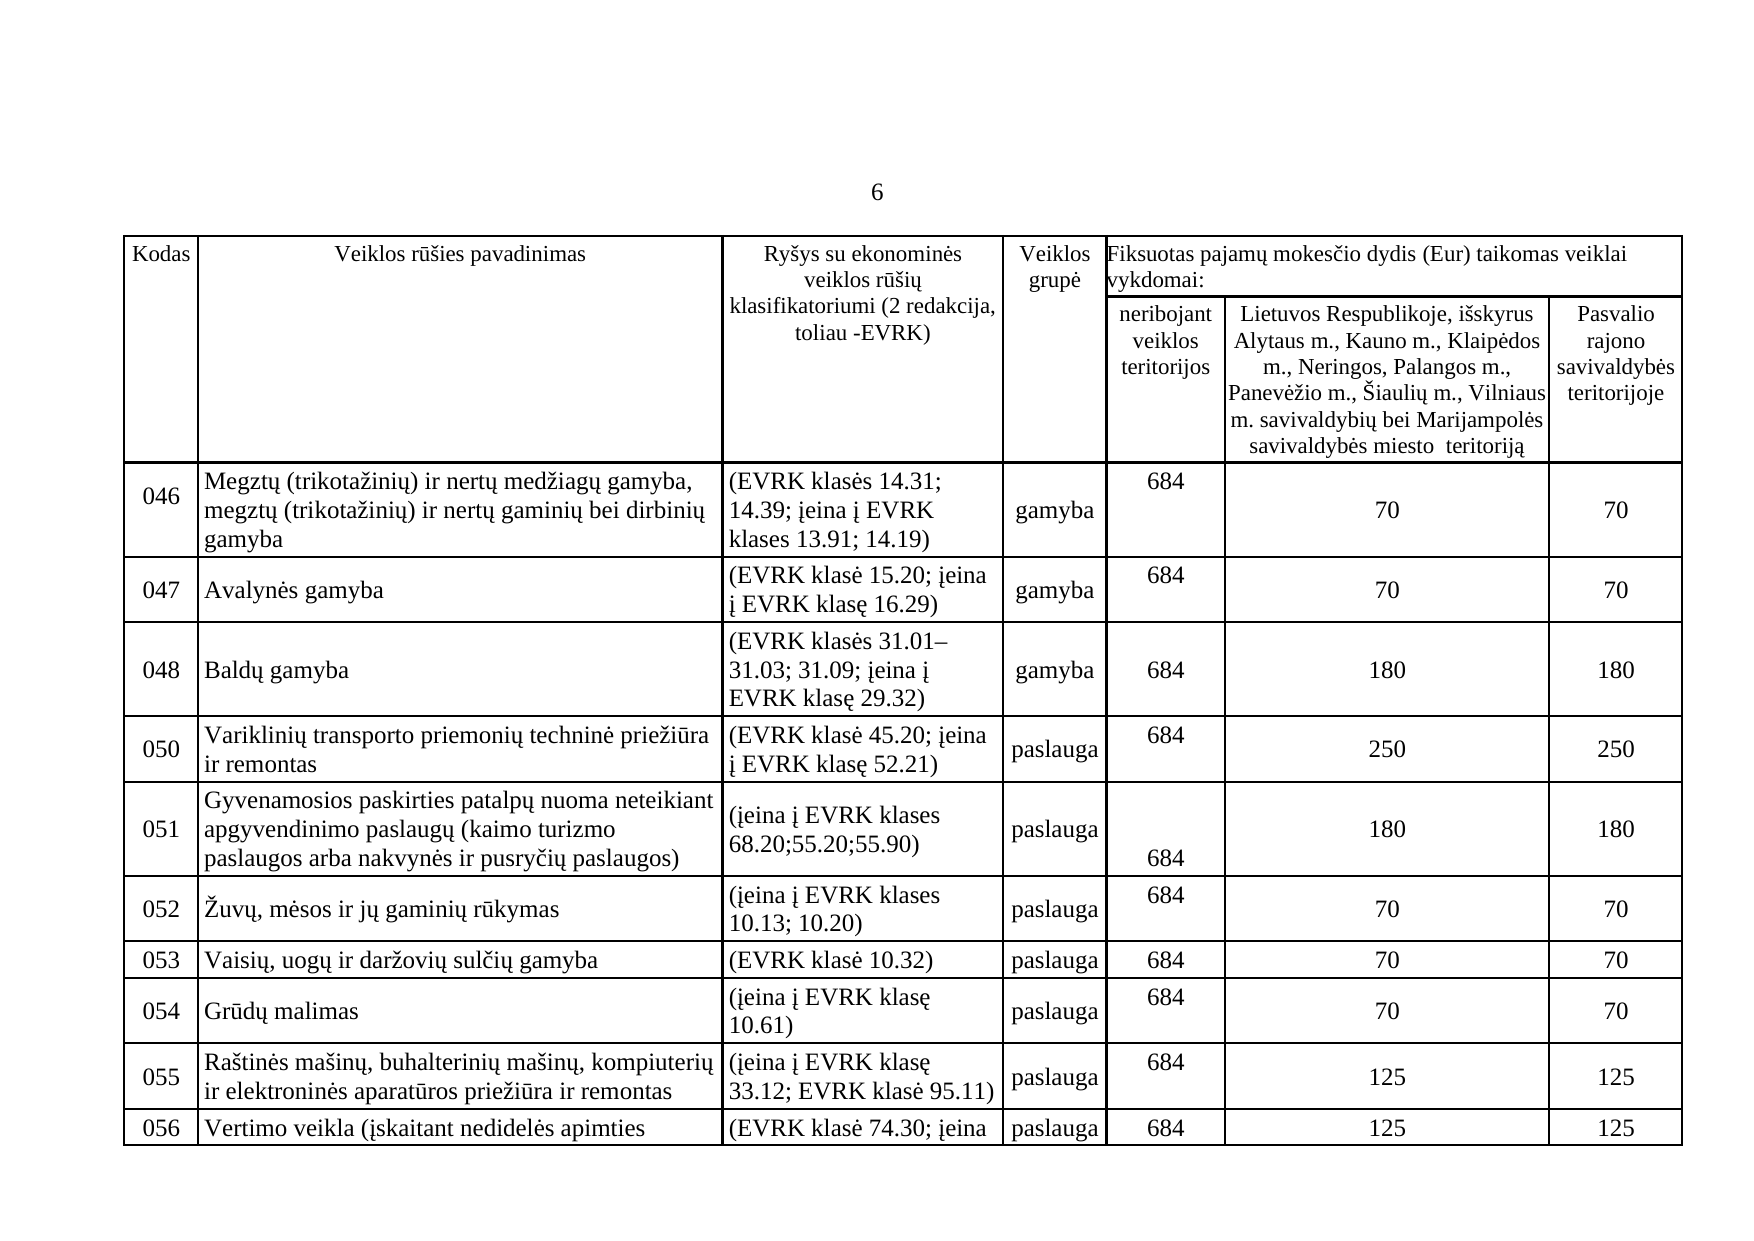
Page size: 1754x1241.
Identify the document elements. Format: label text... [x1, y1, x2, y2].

table_cell 048 [125, 623, 197, 715]
table_cell 70 [1550, 942, 1681, 977]
table_cell (įeina į EVRK klasę 33.12; EVRK klasė 95.11) [724, 1044, 1002, 1108]
table_cell 051 [125, 783, 197, 875]
table_cell (EVRK klasės 31.01–31.03; 31.09; įeina į EVRK klasę 29.32) [724, 623, 1002, 715]
table_cell 046 [125, 464, 197, 556]
table_cell paslauga [1004, 717, 1105, 781]
table_cell 180 [1550, 783, 1681, 875]
table_cell Vertimo veikla (įskaitant nedidelės apimties [199, 1110, 721, 1144]
table_cell 684 [1108, 877, 1224, 940]
table_header Veiklos grupė [1004, 237, 1105, 461]
table_cell (EVRK klasė 74.30; įeina [724, 1110, 1002, 1144]
table_cell Grūdų malimas [199, 979, 721, 1042]
table_cell Vaisių, uogų ir daržovių sulčių gamyba [199, 942, 721, 977]
table_cell 125 [1226, 1110, 1548, 1144]
table_cell 054 [125, 979, 197, 1042]
table_cell paslauga [1004, 783, 1105, 875]
table_cell (įeina į EVRK klases 10.13; 10.20) [724, 877, 1002, 940]
table_cell (EVRK klasės 14.31; 14.39; įeina į EVRK klases 13.91; 14.19) [724, 464, 1002, 556]
table_cell Variklinių transporto priemonių techninė priežiūra ir remontas [199, 717, 721, 781]
table_header Veiklos rūšies pavadinimas [199, 237, 721, 461]
table_cell paslauga [1004, 979, 1105, 1042]
table_cell 684 [1108, 942, 1224, 977]
table_cell paslauga [1004, 1110, 1105, 1144]
table_header Ryšys su ekonominės veiklos rūšių klasifikatoriumi (2 redakcija, toliau -EVRK) [724, 237, 1002, 461]
table_cell 70 [1550, 979, 1681, 1042]
table_cell Gyvenamosios paskirties patalpų nuoma neteikiant apgyvendinimo paslaugų (kaimo turizmo paslaugos arba nakvynės ir pusryčių paslaugos) [199, 783, 721, 875]
table_cell 70 [1226, 877, 1548, 940]
table_cell 70 [1226, 558, 1548, 621]
table_cell (EVRK klasė 10.32) [724, 942, 1002, 977]
table_cell 684 [1108, 464, 1224, 556]
table_cell paslauga [1004, 1044, 1105, 1108]
table_cell 180 [1226, 623, 1548, 715]
table_cell 180 [1550, 623, 1681, 715]
table_cell Avalynės gamyba [199, 558, 721, 621]
table_cell 70 [1226, 942, 1548, 977]
table_cell Lietuvos Respublikoje, išskyrus Alytaus m., Kauno m., Klaipėdos m., Neringos, Palangos m., Panevėžio m., Šiaulių m., Vilniaus m. savivaldybių bei Marijampolės savivaldybės miesto teritoriją [1226, 298, 1548, 461]
table_cell gamyba [1004, 558, 1105, 621]
table_cell 180 [1226, 783, 1548, 875]
table_header Kodas [125, 237, 197, 461]
table_cell 684 [1108, 979, 1224, 1042]
table_cell 125 [1550, 1110, 1681, 1144]
table_header Fiksuotas pajamų mokesčio dydis (Eur) taikomas veiklai vykdomai: [1108, 237, 1681, 295]
table_cell 055 [125, 1044, 197, 1108]
table_cell 684 [1108, 717, 1224, 781]
table_cell (EVRK klasė 15.20; įeina į EVRK klasę 16.29) [724, 558, 1002, 621]
table_cell Baldų gamyba [199, 623, 721, 715]
table_cell 125 [1226, 1044, 1548, 1108]
table_cell 056 [125, 1110, 197, 1144]
table_cell gamyba [1004, 623, 1105, 715]
table_cell 053 [125, 942, 197, 977]
table_cell Megztų (trikotažinių) ir nertų medžiagų gamyba, megztų (trikotažinių) ir nertų gaminių bei dirbinių gamyba [199, 464, 721, 556]
table_cell gamyba [1004, 464, 1105, 556]
table_cell 684 [1108, 783, 1224, 875]
table_cell paslauga [1004, 942, 1105, 977]
table_cell 052 [125, 877, 197, 940]
table_cell 684 [1108, 623, 1224, 715]
table_cell Raštinės mašinų, buhalterinių mašinų, kompiuterių ir elektroninės aparatūros priežiūra ir remontas [199, 1044, 721, 1108]
table_cell (EVRK klasė 45.20; įeina į EVRK klasę 52.21) [724, 717, 1002, 781]
table_cell 70 [1226, 464, 1548, 556]
table_cell 684 [1108, 1044, 1224, 1108]
table_cell 70 [1550, 877, 1681, 940]
table_cell 684 [1108, 1110, 1224, 1144]
table_cell 70 [1550, 558, 1681, 621]
table_cell Žuvų, mėsos ir jų gaminių rūkymas [199, 877, 721, 940]
table_cell (įeina į EVRK klasę 10.61) [724, 979, 1002, 1042]
table_cell 047 [125, 558, 197, 621]
table_cell 70 [1226, 979, 1548, 1042]
table_cell 684 [1108, 558, 1224, 621]
table_cell 050 [125, 717, 197, 781]
table_cell neribojant veiklos teritorijos [1108, 298, 1224, 461]
table_cell paslauga [1004, 877, 1105, 940]
table_cell Pasvalio rajono savivaldybės teritorijoje [1550, 298, 1681, 461]
table_cell 250 [1550, 717, 1681, 781]
table_cell 250 [1226, 717, 1548, 781]
table_cell 70 [1550, 464, 1681, 556]
table_cell (įeina į EVRK klases 68.20;55.20;55.90) [724, 783, 1002, 875]
table_cell 125 [1550, 1044, 1681, 1108]
